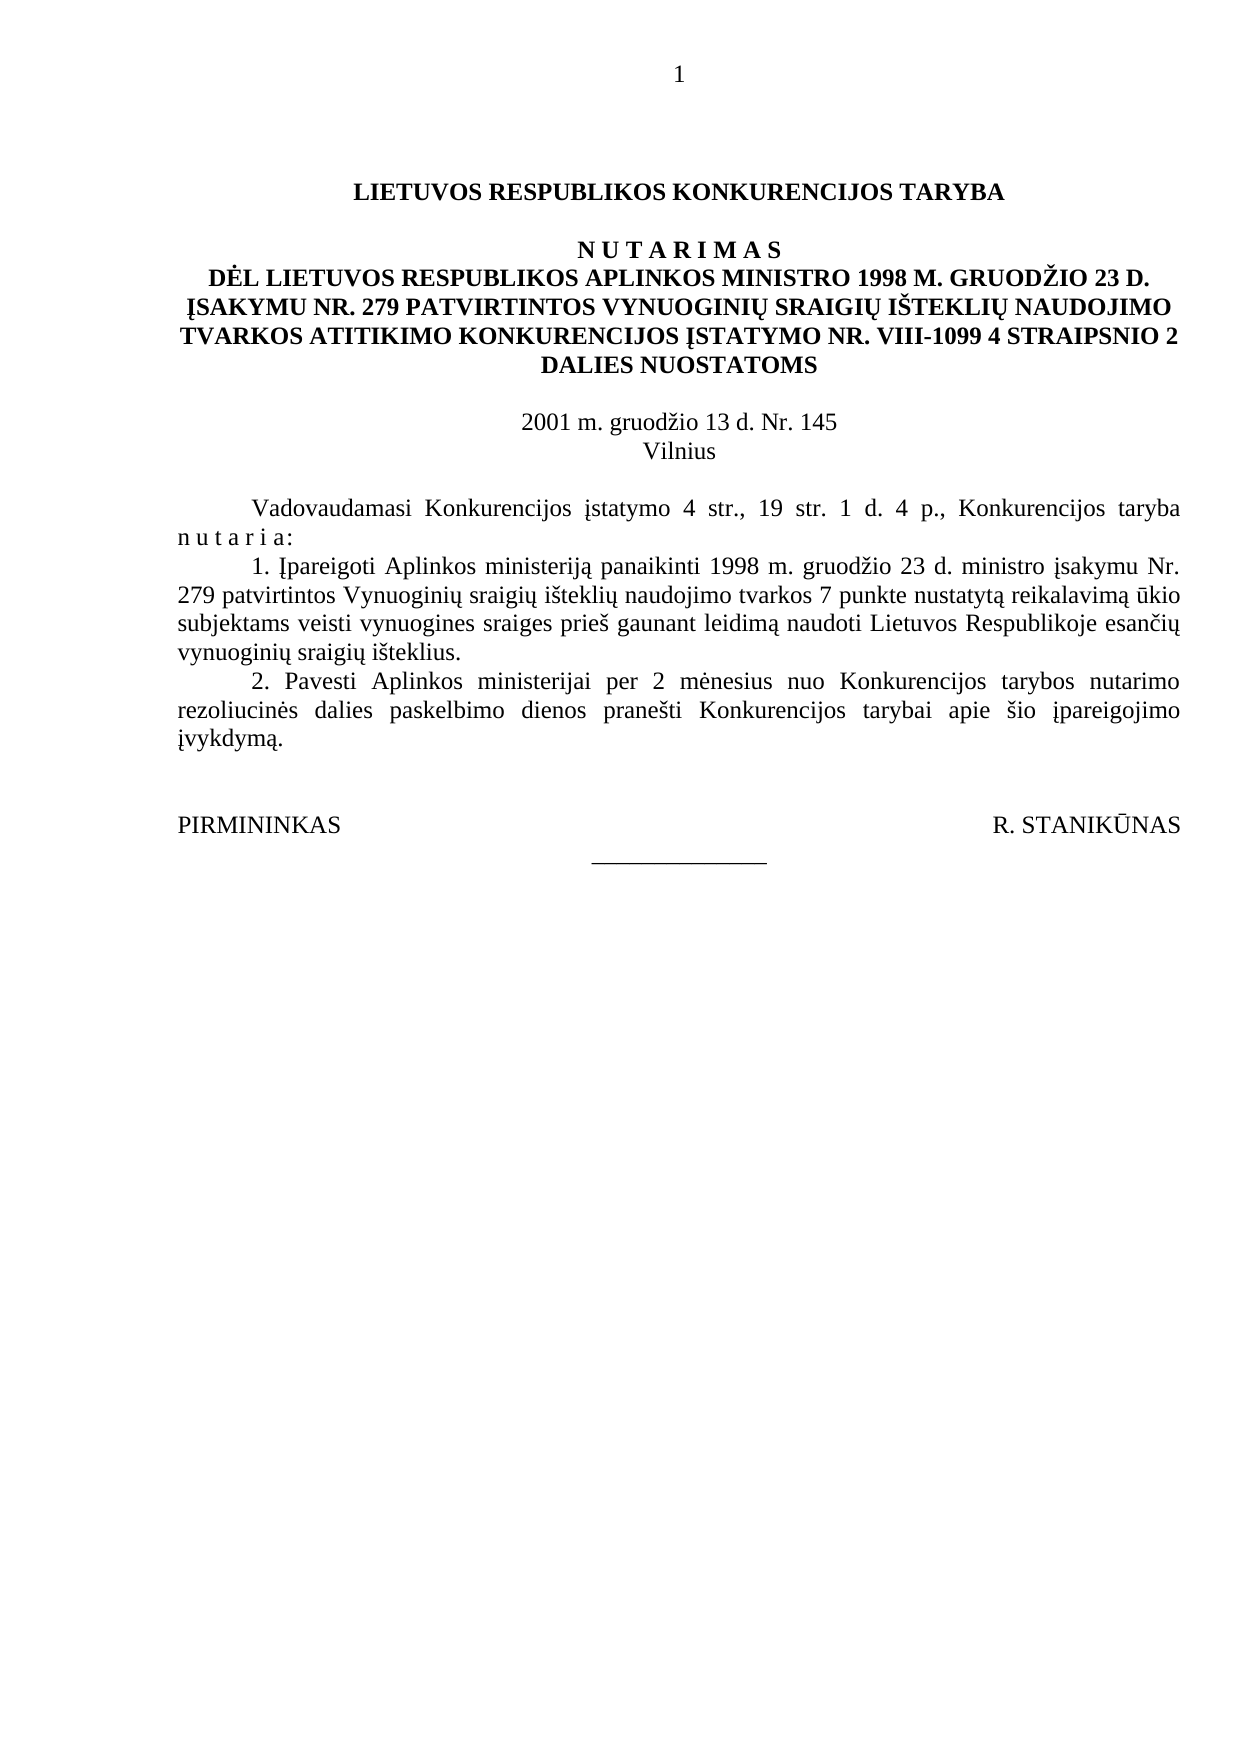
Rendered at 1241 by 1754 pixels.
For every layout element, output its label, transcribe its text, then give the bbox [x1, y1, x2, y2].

text DĖL LIETUVOS RESPUBLIKOS APLINKOS MINISTRO 1998 M. GRUODŽIO 23 D. ĮSAKYMU NR. 279 PATVIRTINTOS VYNUOGINIŲ SRAIGIŲ IŠTEKLIŲ NAUDOJIMO TVARKOS ATITIKIMO KONKURENCIJOS ĮSTATYMO NR. VIII-1099 4 STRAIPSNIO 2 DALIES NUOSTATOMS [177, 263, 1181, 378]
text 1. Įpareigoti Aplinkos ministeriją panaikinti 1998 m. gruodžio 23 d. ministro įsakymu Nr. 279 patvirtintos Vynuoginių sraigių išteklių naudojimo tvarkos 7 punkte nustatytą reikalavimą ūkio subjektams veisti vynuogines sraiges prieš gaunant leidimą naudoti Lietuvos Respublikoje esančių vynuoginių sraigių išteklius. [177, 551, 1181, 666]
text Vadovaudamasi Konkurencijos įstatymo 4 str., 19 str. 1 d. 4 p., Konkurencijos taryba nutaria: [177, 493, 1181, 551]
text LIETUVOS RESPUBLIKOS KONKURENCIJOS TARYBA [177, 177, 1181, 206]
text ______________ [177, 838, 1181, 867]
text 2001 m. gruodžio 13 d. Nr. 145 [177, 407, 1181, 436]
text PIRMININKAS R. STANIKŪNAS [177, 810, 1181, 838]
text Vilnius [177, 436, 1181, 465]
text 2. Pavesti Aplinkos ministerijai per 2 mėnesius nuo Konkurencijos tarybos nutarimo rezoliucinės dalies paskelbimo dienos pranešti Konkurencijos tarybai apie šio įpareigojimo įvykdymą. [177, 666, 1181, 752]
text N U T A R I M A S [177, 235, 1181, 263]
